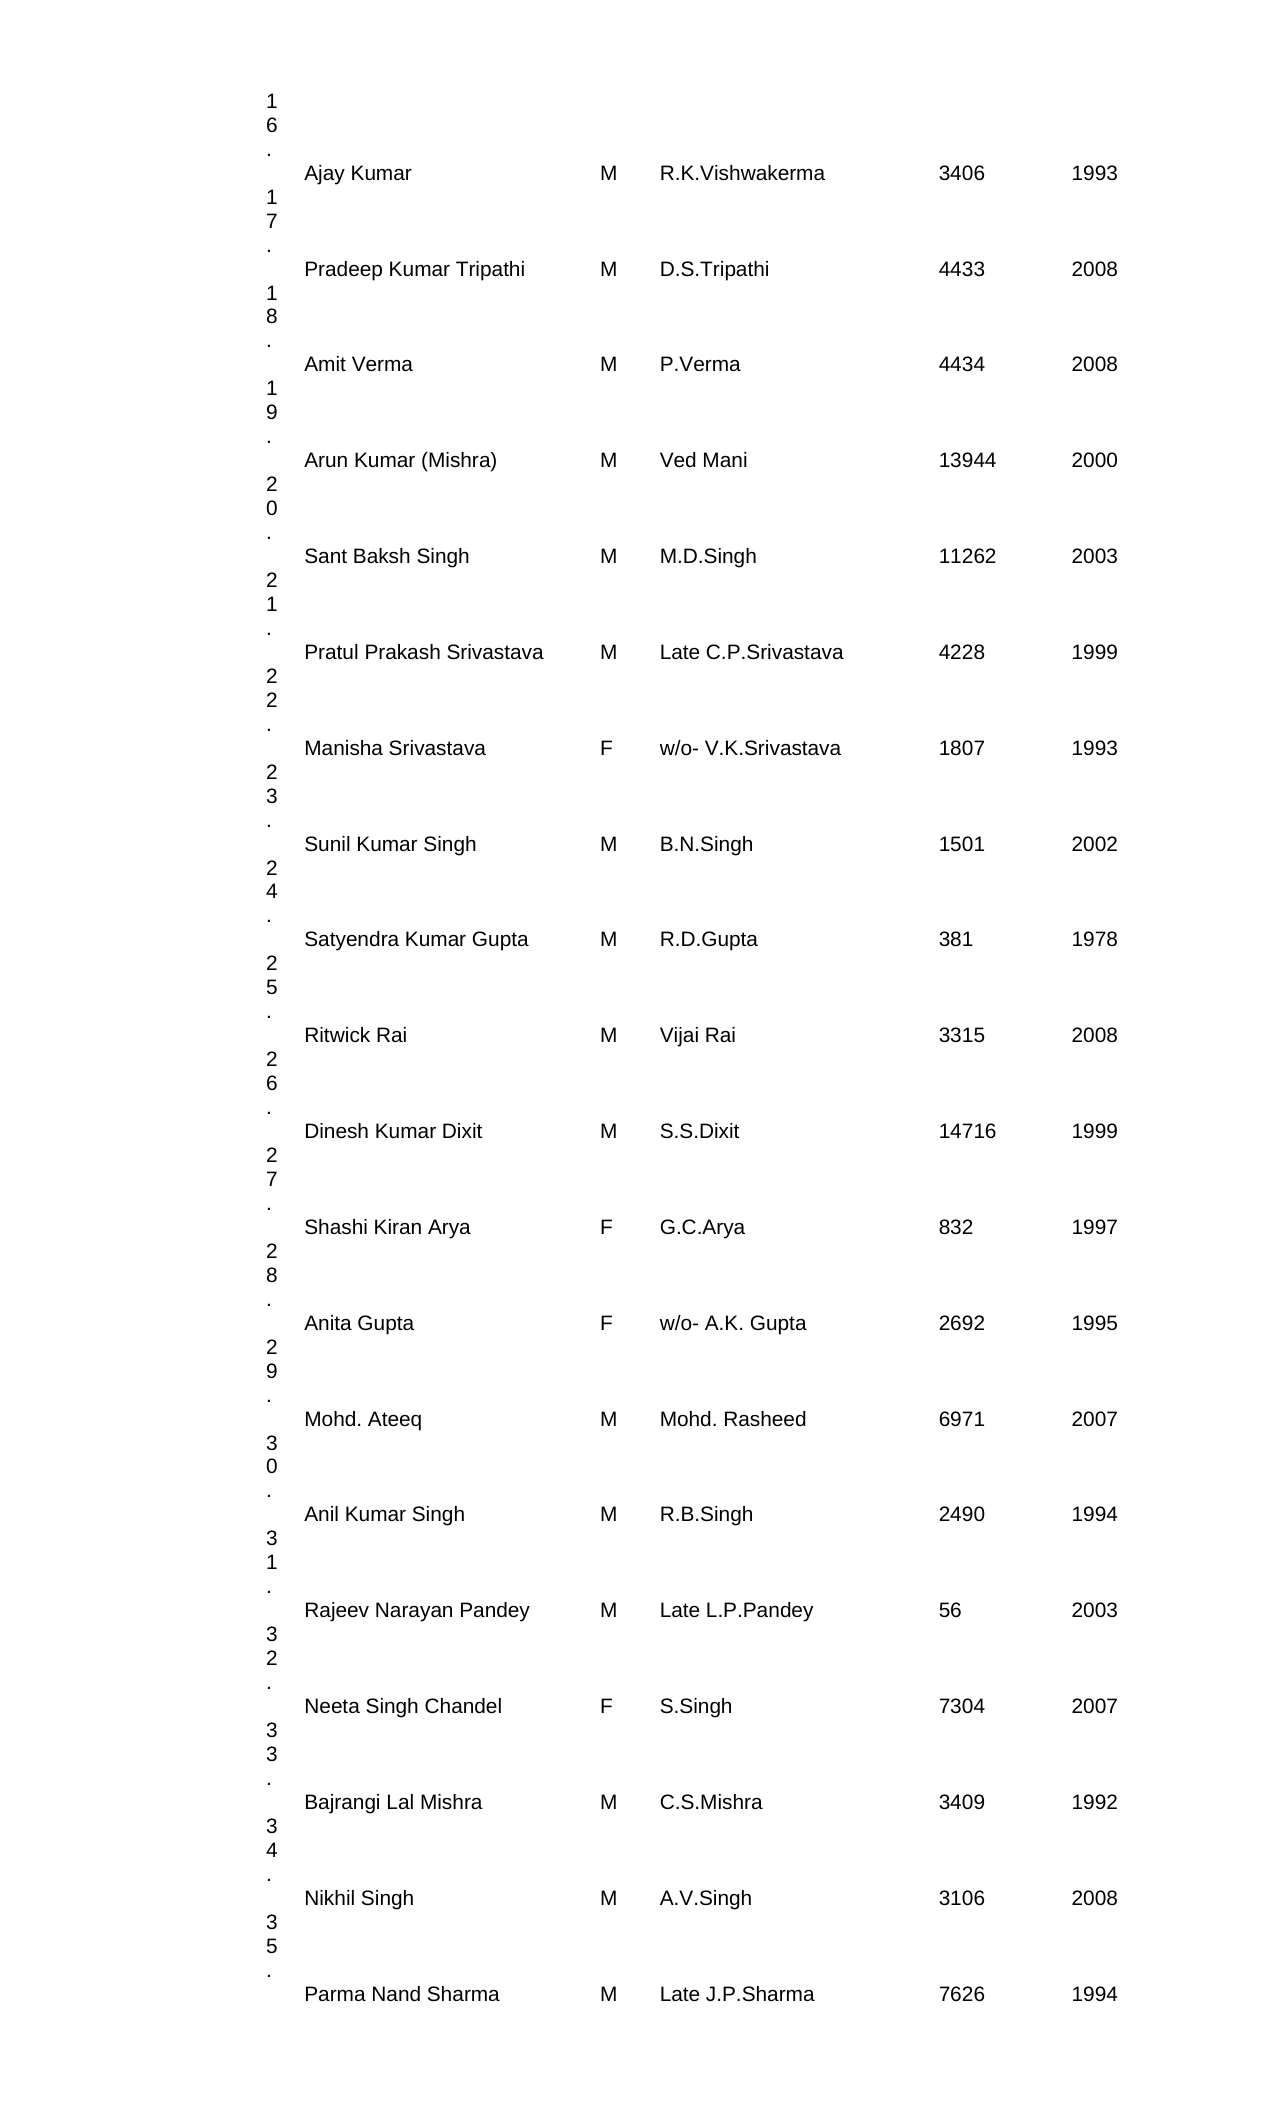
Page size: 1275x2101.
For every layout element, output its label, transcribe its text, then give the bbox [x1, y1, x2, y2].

table_cell 4228 [927, 568, 1060, 664]
table_cell [217, 1814, 293, 1909]
table_cell R.D.Gupta [648, 855, 927, 951]
table_cell 6971 [927, 1335, 1060, 1430]
table_cell 1995 [1060, 1239, 1163, 1334]
table_cell Anil Kumar Singh [293, 1430, 589, 1526]
table_cell 7626 [927, 1910, 1060, 2005]
table_cell 2490 [927, 1430, 1060, 1526]
table_cell 2007 [1060, 1335, 1163, 1430]
table_cell Neeta Singh Chandel [293, 1622, 589, 1718]
table_cell 3406 [927, 89, 1060, 184]
table_cell 7304 [927, 1622, 1060, 1718]
table_cell S.S.Dixit [648, 1047, 927, 1143]
table_cell 3106 [927, 1814, 1060, 1909]
table_cell 1807 [927, 664, 1060, 759]
table_cell [217, 760, 293, 855]
table_cell [217, 280, 293, 376]
table_cell 3409 [927, 1718, 1060, 1814]
table_cell Pradeep Kumar Tripathi [293, 185, 589, 280]
table_cell M [589, 1335, 648, 1430]
table_cell [217, 568, 293, 664]
table_cell Dinesh Kumar Dixit [293, 1047, 589, 1143]
table_cell R.B.Singh [648, 1430, 927, 1526]
table_cell M [589, 1430, 648, 1526]
table_cell [217, 1335, 293, 1430]
table_cell [217, 1239, 293, 1334]
table_cell M [589, 280, 648, 376]
table_cell M [589, 855, 648, 951]
table_cell 832 [927, 1143, 1060, 1239]
table_cell 14716 [927, 1047, 1060, 1143]
table_cell Nikhil Singh [293, 1814, 589, 1909]
table_cell [217, 855, 293, 951]
table_cell B.N.Singh [648, 760, 927, 855]
table_cell Ajay Kumar [293, 89, 589, 184]
table_cell Shashi Kiran Arya [293, 1143, 589, 1239]
table_cell w/o- V.K.Srivastava [648, 664, 927, 759]
table_cell [217, 1622, 293, 1718]
table_cell 2008 [1060, 280, 1163, 376]
table_cell 2008 [1060, 1814, 1163, 1909]
table_cell [217, 185, 293, 280]
table_cell 2007 [1060, 1622, 1163, 1718]
table_cell M [589, 1718, 648, 1814]
table_cell Late C.P.Srivastava [648, 568, 927, 664]
table_cell D.S.Tripathi [648, 185, 927, 280]
table_cell M [589, 472, 648, 568]
table_cell 1992 [1060, 1718, 1163, 1814]
table_cell 2003 [1060, 1526, 1163, 1622]
table_cell [217, 1047, 293, 1143]
table_cell Arun Kumar (Mishra) [293, 376, 589, 472]
table_cell 13944 [927, 376, 1060, 472]
table_cell 2000 [1060, 376, 1163, 472]
table_cell Ved Mani [648, 376, 927, 472]
table_cell 1994 [1060, 1430, 1163, 1526]
table_cell M [589, 376, 648, 472]
table_cell M [589, 89, 648, 184]
table_cell [217, 472, 293, 568]
table_cell Satyendra Kumar Gupta [293, 855, 589, 951]
table_cell Manisha Srivastava [293, 664, 589, 759]
table_cell [217, 1143, 293, 1239]
table_cell R.K.Vishwakerma [648, 89, 927, 184]
table_cell Sunil Kumar Singh [293, 760, 589, 855]
table_cell 56 [927, 1526, 1060, 1622]
table_cell [217, 1718, 293, 1814]
table_cell [217, 951, 293, 1047]
table_cell 2003 [1060, 472, 1163, 568]
table_cell [217, 1526, 293, 1622]
table_cell F [589, 664, 648, 759]
table_cell Late J.P.Sharma [648, 1910, 927, 2005]
table_cell Pratul Prakash Srivastava [293, 568, 589, 664]
table_cell M [589, 1910, 648, 2005]
table_cell M.D.Singh [648, 472, 927, 568]
table_cell 11262 [927, 472, 1060, 568]
table_cell M [589, 1047, 648, 1143]
table_cell Mohd. Rasheed [648, 1335, 927, 1430]
table_cell 3315 [927, 951, 1060, 1047]
table_cell Amit Verma [293, 280, 589, 376]
table_cell 1999 [1060, 1047, 1163, 1143]
table_cell M [589, 185, 648, 280]
table_cell Parma Nand Sharma [293, 1910, 589, 2005]
table_cell 1993 [1060, 89, 1163, 184]
table_cell M [589, 568, 648, 664]
table_cell [217, 1910, 293, 2005]
table_cell G.C.Arya [648, 1143, 927, 1239]
table_cell 2692 [927, 1239, 1060, 1334]
table_cell 1997 [1060, 1143, 1163, 1239]
table_cell P.Verma [648, 280, 927, 376]
table_cell S.Singh [648, 1622, 927, 1718]
table_cell 2008 [1060, 951, 1163, 1047]
table_cell [217, 89, 293, 184]
table_cell 4434 [927, 280, 1060, 376]
table_cell 1994 [1060, 1910, 1163, 2005]
table_cell F [589, 1239, 648, 1334]
table_cell 381 [927, 855, 1060, 951]
table_cell 2002 [1060, 760, 1163, 855]
table_cell M [589, 1814, 648, 1909]
table_cell [217, 664, 293, 759]
table_cell 1999 [1060, 568, 1163, 664]
table_cell A.V.Singh [648, 1814, 927, 1909]
table_cell 1501 [927, 760, 1060, 855]
table_cell w/o- A.K. Gupta [648, 1239, 927, 1334]
table_cell Rajeev Narayan Pandey [293, 1526, 589, 1622]
table_cell Vijai Rai [648, 951, 927, 1047]
table_cell 2008 [1060, 185, 1163, 280]
table_cell M [589, 951, 648, 1047]
table_cell M [589, 1526, 648, 1622]
table_cell F [589, 1622, 648, 1718]
table_cell Ritwick Rai [293, 951, 589, 1047]
table_cell 4433 [927, 185, 1060, 280]
table_cell F [589, 1143, 648, 1239]
table_cell Sant Baksh Singh [293, 472, 589, 568]
table_cell Late L.P.Pandey [648, 1526, 927, 1622]
table_cell Mohd. Ateeq [293, 1335, 589, 1430]
table_cell [217, 1430, 293, 1526]
table_cell C.S.Mishra [648, 1718, 927, 1814]
table_cell 1993 [1060, 664, 1163, 759]
table_cell Anita Gupta [293, 1239, 589, 1334]
table_cell 1978 [1060, 855, 1163, 951]
table_cell Bajrangi Lal Mishra [293, 1718, 589, 1814]
table_cell M [589, 760, 648, 855]
table_cell [217, 376, 293, 472]
